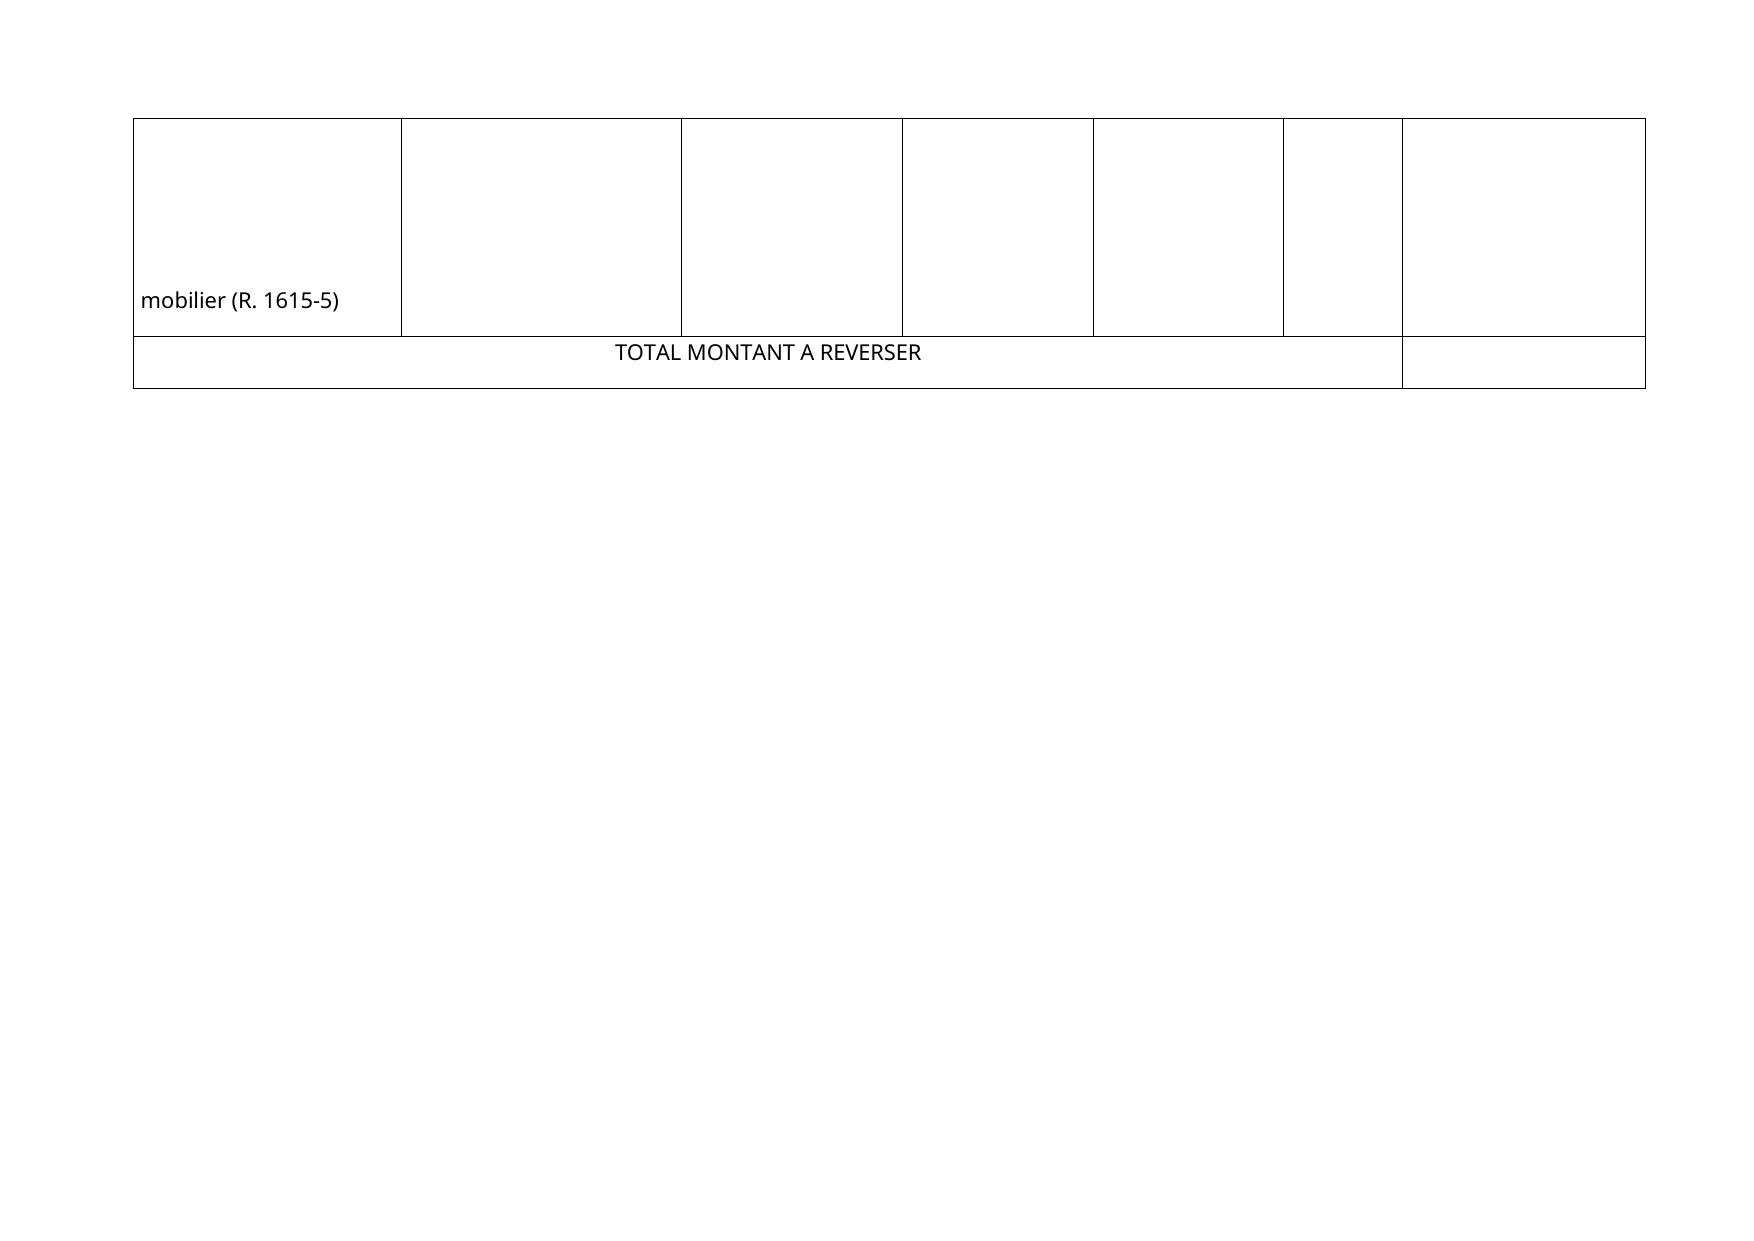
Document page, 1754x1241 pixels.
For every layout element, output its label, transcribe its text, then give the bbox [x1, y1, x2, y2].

table_cell TOTAL MONTANT A REVERSER [134, 337, 1402, 388]
table_cell [903, 119, 1093, 336]
table_cell [402, 119, 681, 336]
table_cell [682, 119, 902, 336]
table_cell mobilier (R. 1615-5) [134, 119, 401, 336]
table_cell [1094, 119, 1283, 336]
table_cell [1403, 337, 1645, 388]
table_cell [1403, 119, 1645, 336]
table_cell [1284, 119, 1402, 336]
